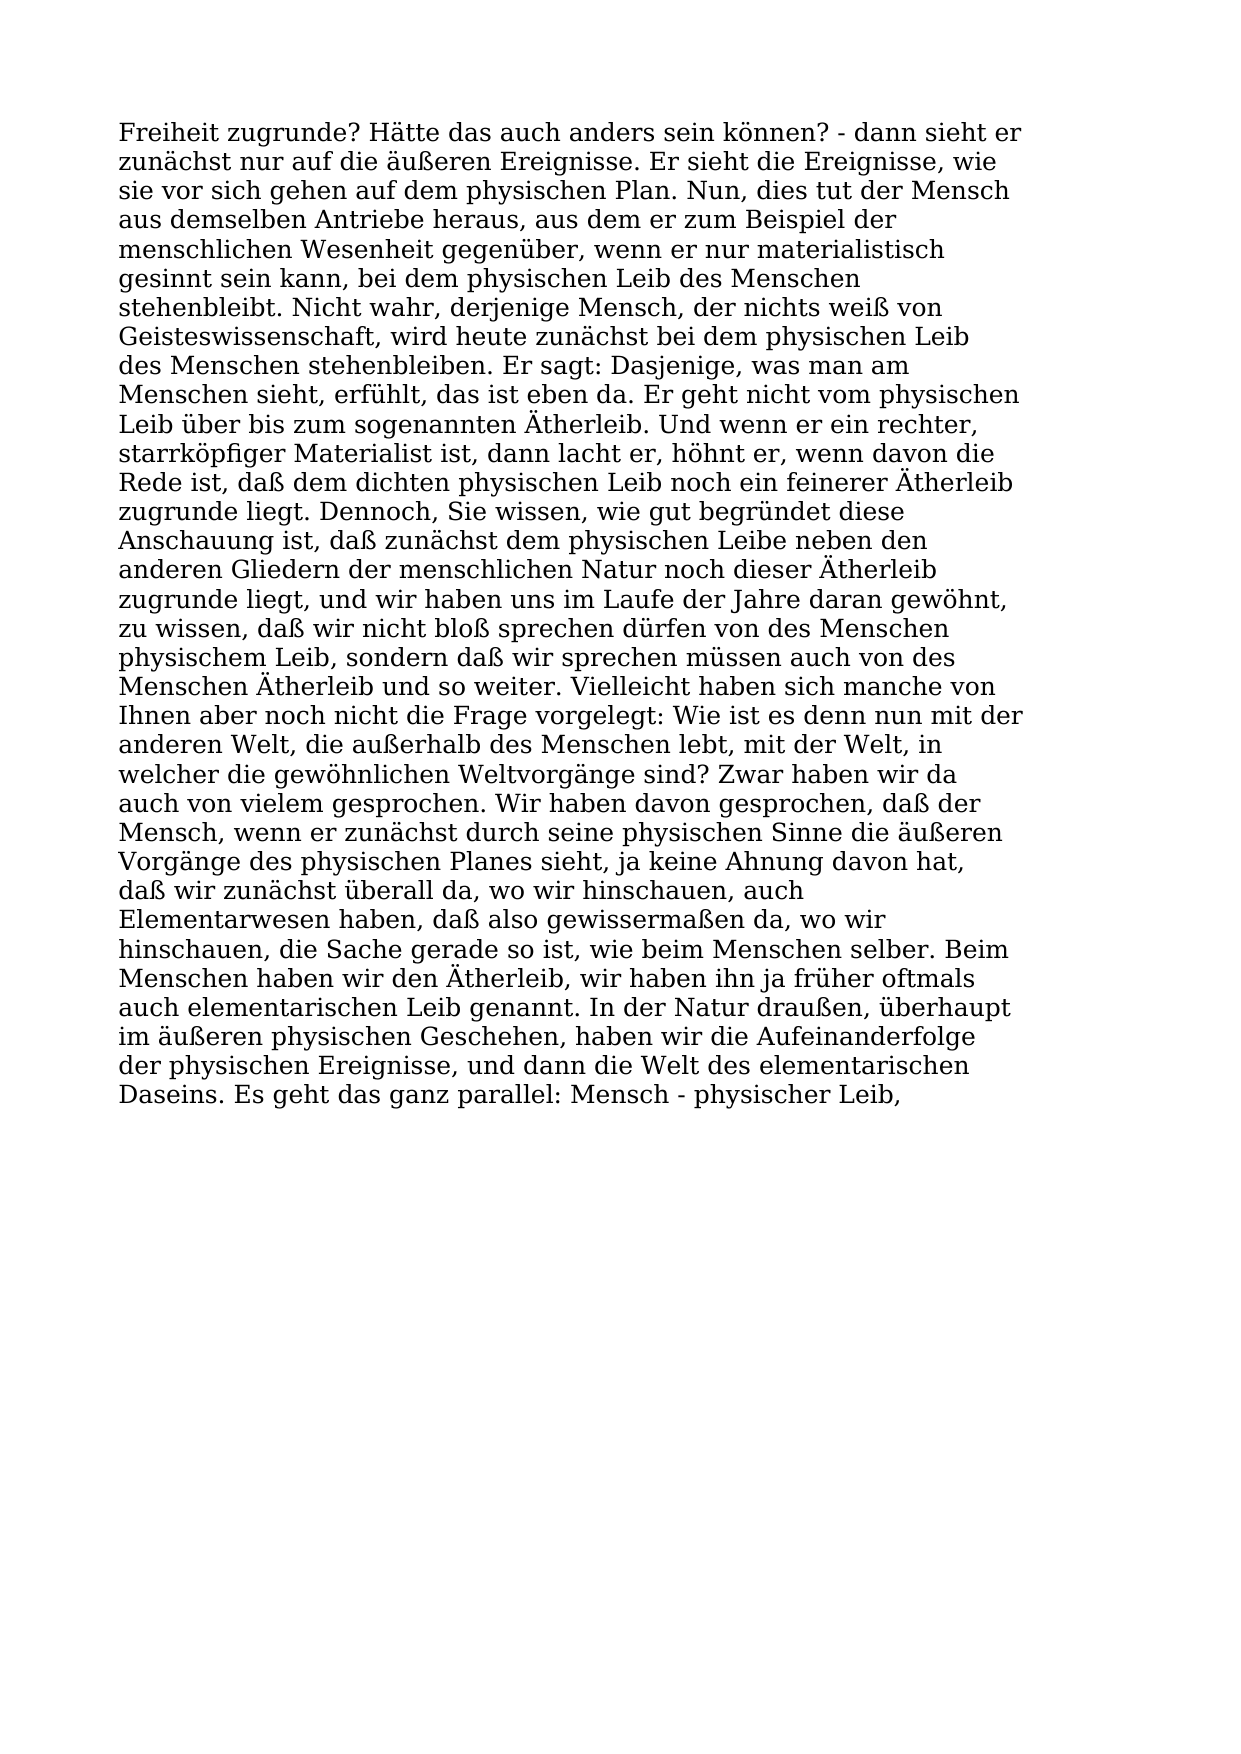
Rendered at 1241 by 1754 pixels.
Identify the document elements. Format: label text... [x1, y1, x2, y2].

text auch von vielem gesprochen. Wir haben davon gesprochen, daß der [118, 789, 1122, 818]
text daß wir zunächst überall da, wo wir hinschauen, auch [118, 876, 1122, 906]
text anderen Gliedern der menschlichen Natur noch dieser Ätherleib [118, 556, 1122, 585]
text gesinnt sein kann, bei dem physischen Leib des Menschen [118, 264, 1122, 293]
text Anschauung ist, daß zunächst dem physischen Leibe neben den [118, 526, 1122, 556]
text Vorgänge des physischen Planes sieht, ja keine Ahnung davon hat, [118, 847, 1122, 876]
text Mensch, wenn er zunächst durch seine physischen Sinne die äußeren [118, 818, 1122, 847]
text Menschen sieht, erfühlt, das ist eben da. Er geht nicht vom physischen [118, 381, 1122, 410]
text sie vor sich gehen auf dem physischen Plan. Nun, dies tut der Mensch [118, 176, 1122, 206]
text zu wissen, daß wir nicht bloß sprechen dürfen von des Menschen [118, 614, 1122, 643]
text Menschen haben wir den Ätherleib, wir haben ihn ja früher oftmals [118, 964, 1122, 993]
text Rede ist, daß dem dichten physischen Leib noch ein feinerer Ätherleib [118, 468, 1122, 497]
text starrköpfiger Materialist ist, dann lacht er, höhnt er, wenn davon die [118, 439, 1122, 468]
text des Menschen stehenbleiben. Er sagt: Dasjenige, was man am [118, 351, 1122, 381]
text Menschen Ätherleib und so weiter. Vielleicht haben sich manche von [118, 672, 1122, 701]
text hinschauen, die Sache gerade so ist, wie beim Menschen selber. Beim [118, 935, 1122, 964]
text stehenbleibt. Nicht wahr, derjenige Mensch, der nichts weiß von [118, 293, 1122, 322]
text menschlichen Wesenheit gegenüber, wenn er nur materialistisch [118, 235, 1122, 264]
text physischem Leib, sondern daß wir sprechen müssen auch von des [118, 643, 1122, 672]
text Freiheit zugrunde? Hätte das auch anders sein können? - dann sieht er [118, 118, 1122, 147]
text zugrunde liegt, und wir haben uns im Laufe der Jahre daran gewöhnt, [118, 585, 1122, 614]
text auch elementarischen Leib genannt. In der Natur draußen, überhaupt [118, 993, 1122, 1022]
text Ihnen aber noch nicht die Frage vorgelegt: Wie ist es denn nun mit der [118, 701, 1122, 731]
text zugrunde liegt. Dennoch, Sie wissen, wie gut begründet diese [118, 497, 1122, 526]
text der physischen Ereignisse, und dann die Welt des elementarischen [118, 1051, 1122, 1081]
text Daseins. Es geht das ganz parallel: Mensch - physischer Leib, [118, 1081, 1122, 1110]
text Leib über bis zum sogenannten Ätherleib. Und wenn er ein rechter, [118, 410, 1122, 439]
text anderen Welt, die außerhalb des Menschen lebt, mit der Welt, in [118, 731, 1122, 760]
text Geisteswissenschaft, wird heute zunächst bei dem physischen Leib [118, 322, 1122, 351]
text Elementarwesen haben, daß also gewissermaßen da, wo wir [118, 906, 1122, 935]
text zunächst nur auf die äußeren Ereignisse. Er sieht die Ereignisse, wie [118, 147, 1122, 176]
text aus demselben Antriebe heraus, aus dem er zum Beispiel der [118, 206, 1122, 235]
text im äußeren physischen Geschehen, haben wir die Aufeinanderfolge [118, 1022, 1122, 1051]
text welcher die gewöhnlichen Weltvorgänge sind? Zwar haben wir da [118, 760, 1122, 789]
